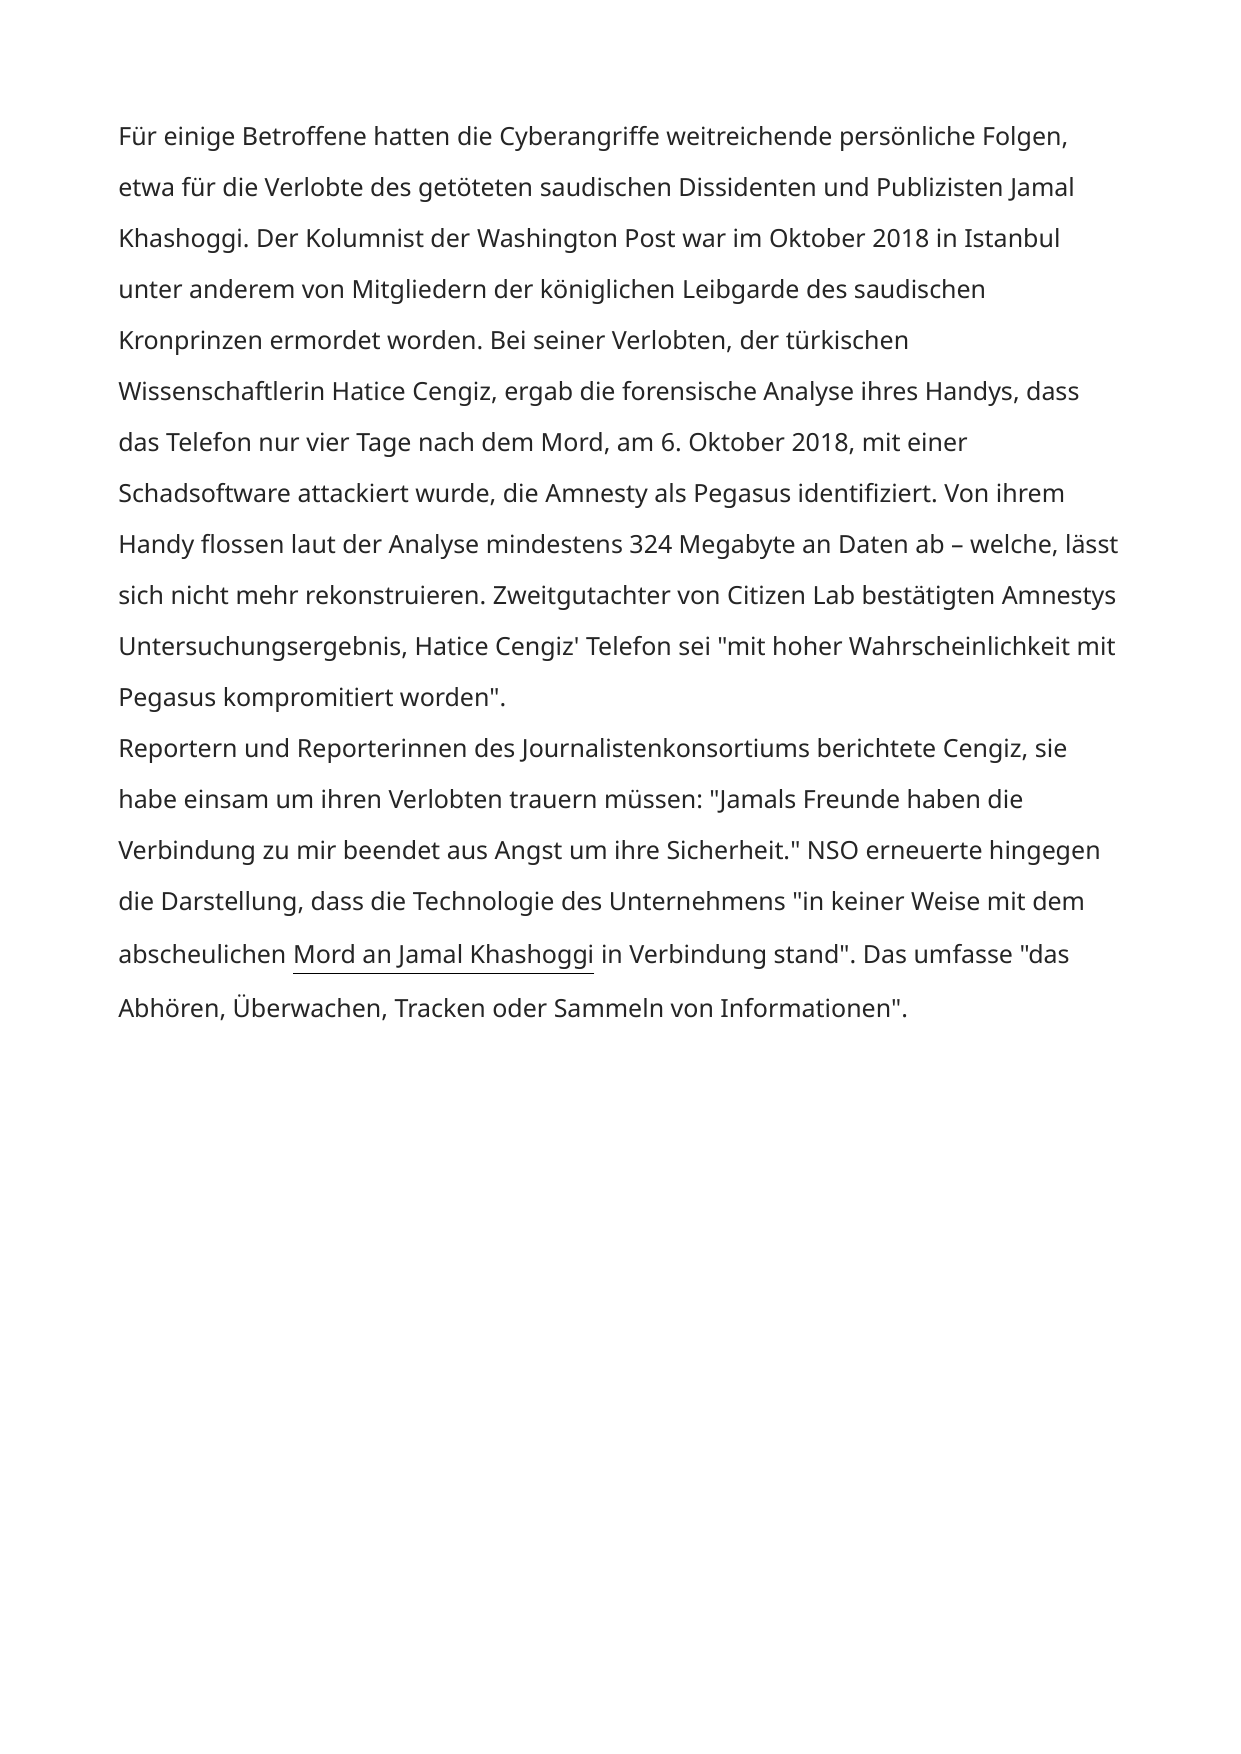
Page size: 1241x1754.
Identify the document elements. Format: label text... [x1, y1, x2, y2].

text Für einige Betroffene hatten die Cyberangriffe weitreichende persönliche Folgen, etwa für die Verlobte des getöteten saudischen Dissidenten und Publizisten Jamal Khashoggi. Der Kolumnist der Washington Post war im Oktober 2018 in Istanbul unter anderem von Mitgliedern der königlichen Leibgarde des saudischen Kronprinzen ermordet worden. Bei seiner Verlobten, der türkischen Wissenschaftlerin Hatice Cengiz, ergab die forensische Analyse ihres Handys, dass das Telefon nur vier Tage nach dem Mord, am 6. Oktober 2018, mit einer Schadsoftware attackiert wurde, die Amnesty als Pegasus identifiziert. Von ihrem Handy flossen laut der Analyse mindestens 324 Megabyte an Daten ab – welche, lässt sich nicht mehr rekonstruieren. Zweitgutachter von Citizen Lab bestätigten Amnestys Untersuchungsergebnis, Hatice Cengiz' Telefon sei "mit hoher Wahrscheinlichkeit mit Pegasus kompromitiert worden". [118, 118, 1122, 714]
text Reportern und Reporterinnen des Journalistenkonsortiums berichtete Cengiz, sie habe einsam um ihren Verlobten trauern müssen: "Jamals Freunde haben die Verbindung zu mir beendet aus Angst um ihre Sicherheit." NSO erneuerte hingegen die Darstellung, dass die Technologie des Unternehmens "in keiner Weise mit dem abscheulichen Mord an Jamal Khashoggi in Verbindung stand". Das umfasse "das Abhören, Überwachen, Tracken oder Sammeln von Informationen". [118, 731, 1122, 1024]
